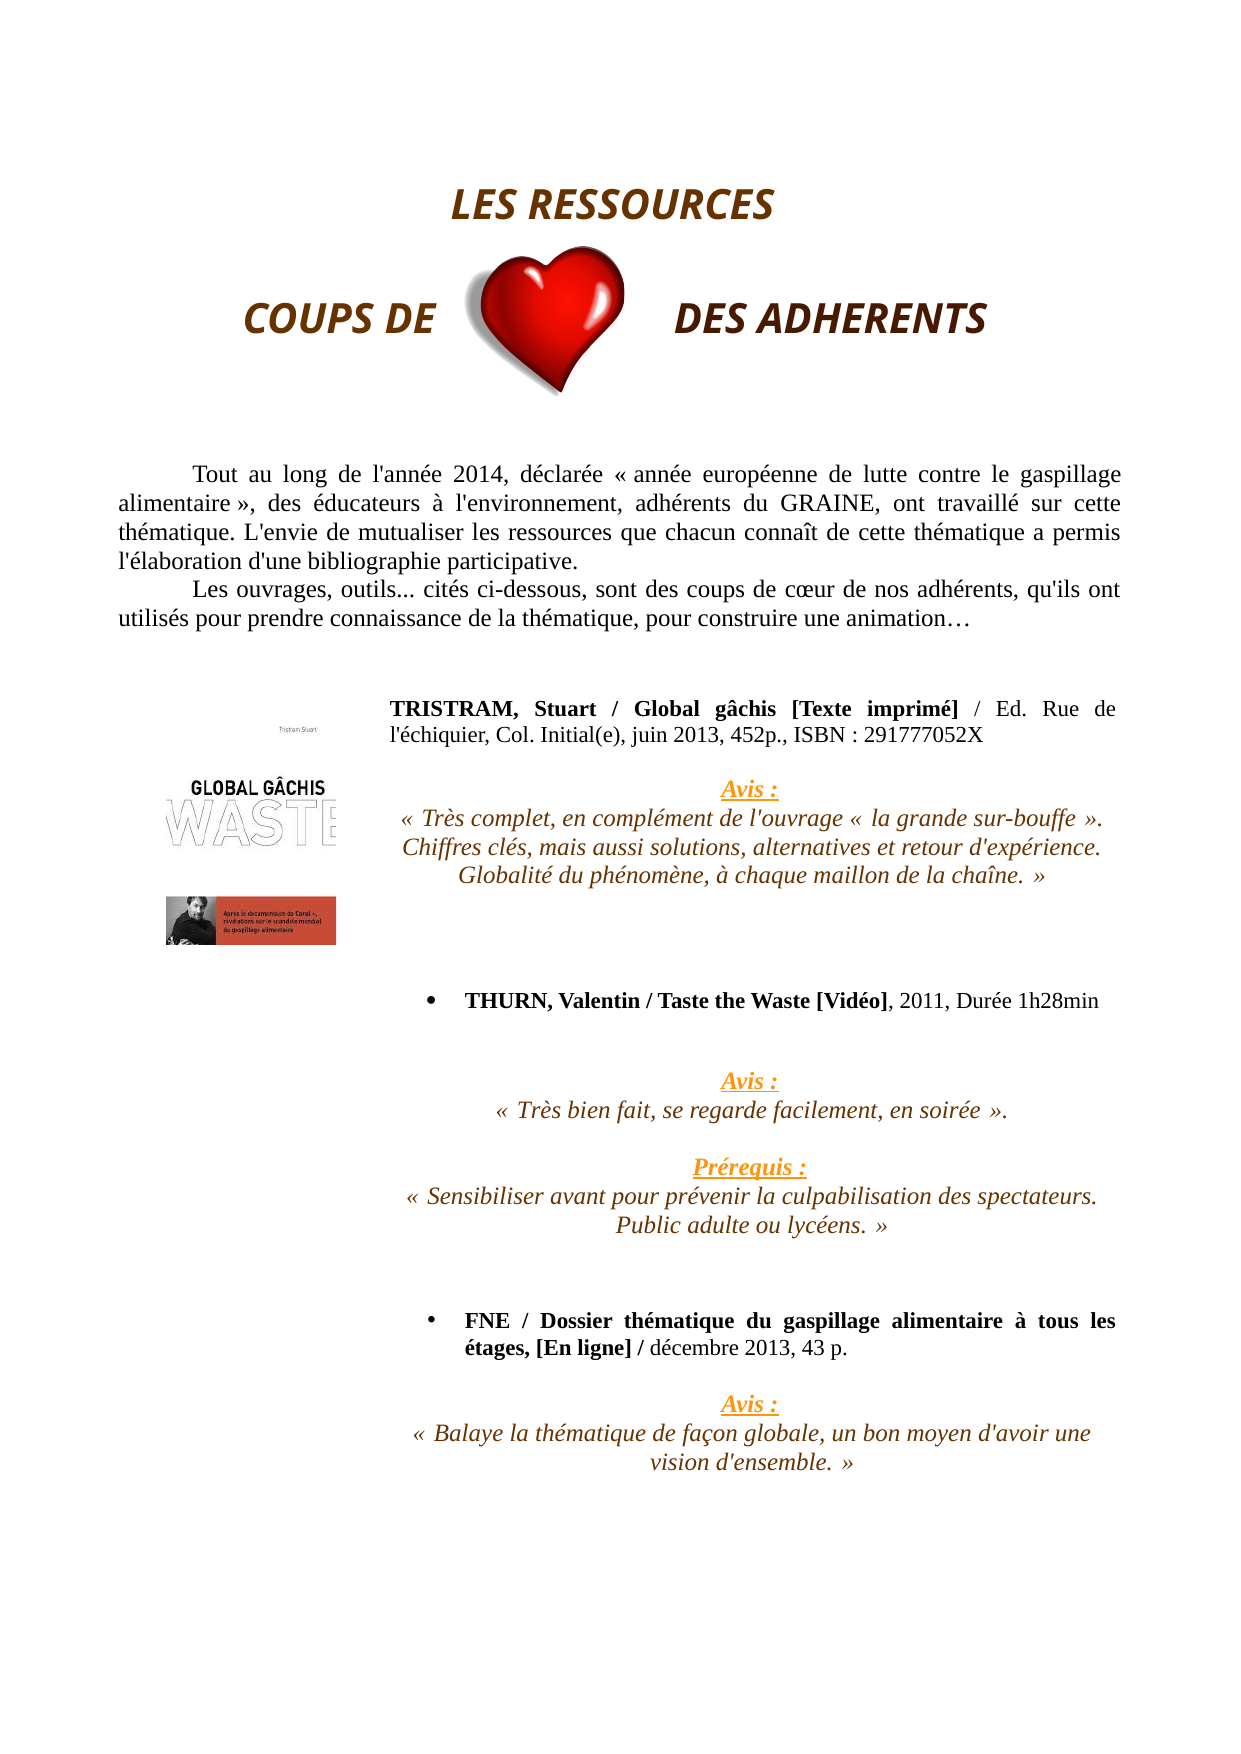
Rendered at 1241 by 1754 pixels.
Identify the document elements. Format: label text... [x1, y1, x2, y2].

table_header [118, 690, 384, 981]
table_cell FNE / Dossier thématique du gaspillage alimentaire à tous les étages, [En ligne] / décembre 2013, 43 p. Avis : « Balaye la thématique de façon globale, un bon moyen d'avoir une vision d'ensemble. » [384, 1302, 1122, 1596]
table_cell THURN, Valentin / Taste the Waste [Vidéo], 2011, Durée 1h28min Avis : « Très bien fait, se regarde facilement, en soirée ». Prérequis : « Sensibiliser avant pour prévenir la culpabilisation des spectateurs. Public adulte ou lycéens. » [384, 981, 1122, 1302]
text Les ouvrages, outils... cités ci-dessous, sont des coups de cœur de nos adhérents, qu'ils ont utilisés pour prendre connaissance de la thématique, pour construire une animation… [118, 574, 1122, 632]
text LES RESSOURCES [118, 175, 1122, 232]
text Tout au long de l'année 2014, déclarée « année européenne de lutte contre le gaspillage alimentaire », des éducateurs à l'environnement, adhérents du GRAINE, ont travaillé sur cette thématique. L'envie de mutualiser les ressources que chacun connaît de cette thématique a permis l'élaboration d'une bibliographie participative. [118, 459, 1122, 574]
table_cell [118, 1302, 384, 1596]
table_cell [118, 981, 384, 1302]
text DES ADHERENTS [625, 288, 1122, 345]
text COUPS DE [118, 288, 464, 345]
table_header TRISTRAM, Stuart / Global gâchis [Texte imprimé] / Ed. Rue de l'échiquier, Col. Initial(e), juin 2013, 452p., ISBN : 291777052X Avis : « Très complet, en complément de l'ouvrage « la grande sur-bouffe ». Chiffres clés, mais aussi solutions, alternatives et retour d'expérience. Globalité du phénomène, à chaque maillon de la chaîne. » [384, 690, 1122, 981]
picture [166, 695, 337, 945]
picture [464, 246, 625, 397]
